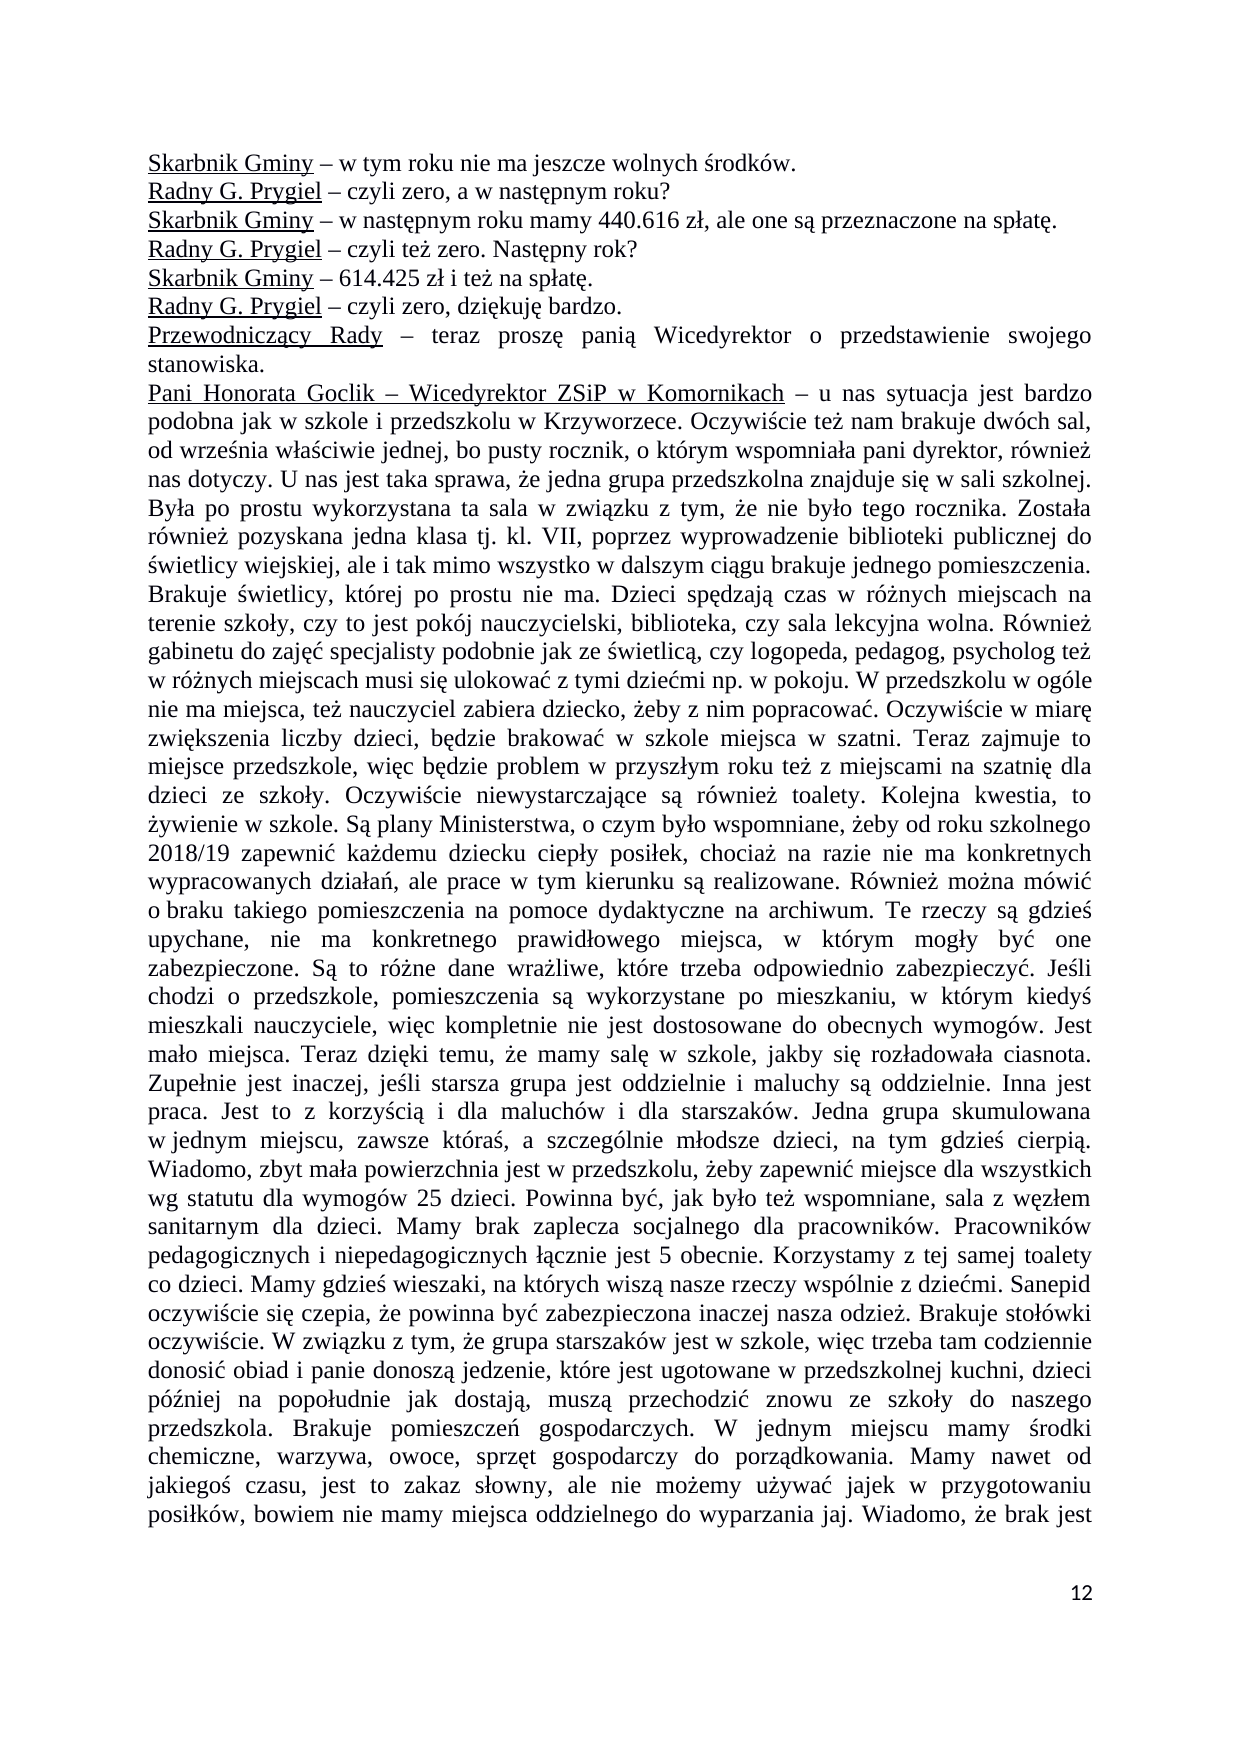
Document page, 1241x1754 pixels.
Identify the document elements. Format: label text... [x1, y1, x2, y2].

text Radny G. Prygiel – czyli też zero. Następny rok? [148, 234, 1093, 263]
text Przewodniczący Rady – teraz proszę panią Wicedyrektor o przedstawienie swojego stanowiska. [148, 320, 1093, 378]
text Skarbnik Gminy – w tym roku nie ma jeszcze wolnych środków. [148, 148, 1093, 176]
text Skarbnik Gminy – w następnym roku mamy 440.616 zł, ale one są przeznaczone na spłatę. [148, 205, 1093, 234]
text Pani Honorata Goclik – Wicedyrektor ZSiP w Komornikach – u nas sytuacja jest bardzo podobna jak w szkole i przedszkolu w Krzyworzece. Oczywiście też nam brakuje dwóch sal, od września właściwie jednej, bo pusty rocznik, o którym wspomniała pani dyrektor, również nas dotyczy. U nas jest taka sprawa, że jedna grupa przedszkolna znajduje się w sali szkolnej. Była po prostu wykorzystana ta sala w związku z tym, że nie było tego rocznika. Została również pozyskana jedna klasa tj. kl. VII, poprzez wyprowadzenie biblioteki publicznej do świetlicy wiejskiej, ale i tak mimo wszystko w dalszym ciągu brakuje jednego pomieszczenia. Brakuje świetlicy, której po prostu nie ma. Dzieci spędzają czas w różnych miejscach na terenie szkoły, czy to jest pokój nauczycielski, biblioteka, czy sala lekcyjna wolna. Również gabinetu do zajęć specjalisty podobnie jak ze świetlicą, czy logopeda, pedagog, psycholog też w różnych miejscach musi się ulokować z tymi dziećmi np. w pokoju. W przedszkolu w ogóle nie ma miejsca, też nauczyciel zabiera dziecko, żeby z nim popracować. Oczywiście w miarę zwiększenia liczby dzieci, będzie brakować w szkole miejsca w szatni. Teraz zajmuje to miejsce przedszkole, więc będzie problem w przyszłym roku też z miejscami na szatnię dla dzieci ze szkoły. Oczywiście niewystarczające są również toalety. Kolejna kwestia, to żywienie w szkole. Są plany Ministerstwa, o czym było wspomniane, żeby od roku szkolnego 2018/19 zapewnić każdemu dziecku ciepły posiłek, chociaż na razie nie ma konkretnych wypracowanych działań, ale prace w tym kierunku są realizowane. Również można mówić o braku takiego pomieszczenia na pomoce dydaktyczne na archiwum. Te rzeczy są gdzieś upychane, nie ma konkretnego prawidłowego miejsca, w którym mogły być one zabezpieczone. Są to różne dane wrażliwe, które trzeba odpowiednio zabezpieczyć. Jeśli chodzi o przedszkole, pomieszczenia są wykorzystane po mieszkaniu, w którym kiedyś mieszkali nauczyciele, więc kompletnie nie jest dostosowane do obecnych wymogów. Jest mało miejsca. Teraz dzięki temu, że mamy salę w szkole, jakby się rozładowała ciasnota. Zupełnie jest inaczej, jeśli starsza grupa jest oddzielnie i maluchy są oddzielnie. Inna jest praca. Jest to z korzyścią i dla maluchów i dla starszaków. Jedna grupa skumulowana w jednym miejscu, zawsze któraś, a szczególnie młodsze dzieci, na tym gdzieś cierpią. Wiadomo, zbyt mała powierzchnia jest w przedszkolu, żeby zapewnić miejsce dla wszystkich wg statutu dla wymogów 25 dzieci. Powinna być, jak było też wspomniane, sala z węzłem sanitarnym dla dzieci. Mamy brak zaplecza socjalnego dla pracowników. Pracowników pedagogicznych i niepedagogicznych łącznie jest 5 obecnie. Korzystamy z tej samej toalety co dzieci. Mamy gdzieś wieszaki, na których wiszą nasze rzeczy wspólnie z dziećmi. Sanepid oczywiście się czepia, że powinna być zabezpieczona inaczej nasza odzież. Brakuje stołówki oczywiście. W związku z tym, że grupa starszaków jest w szkole, więc trzeba tam codziennie donosić obiad i panie donoszą jedzenie, które jest ugotowane w przedszkolnej kuchni, dzieci później na popołudnie jak dostają, muszą przechodzić znowu ze szkoły do naszego przedszkola. Brakuje pomieszczeń gospodarczych. W jednym miejscu mamy środki chemiczne, warzywa, owoce, sprzęt gospodarczy do porządkowania. Mamy nawet od jakiegoś czasu, jest to zakaz słowny, ale nie możemy używać jajek w przygotowaniu posiłków, bowiem nie mamy miejsca oddzielnego do wyparzania jaj. Wiadomo, że brak jest [148, 378, 1093, 1528]
text Radny G. Prygiel – czyli zero, a w następnym roku? [148, 176, 1093, 205]
text Skarbnik Gminy – 614.425 zł i też na spłatę. [148, 263, 1093, 291]
text Radny G. Prygiel – czyli zero, dziękuję bardzo. [148, 291, 1093, 320]
